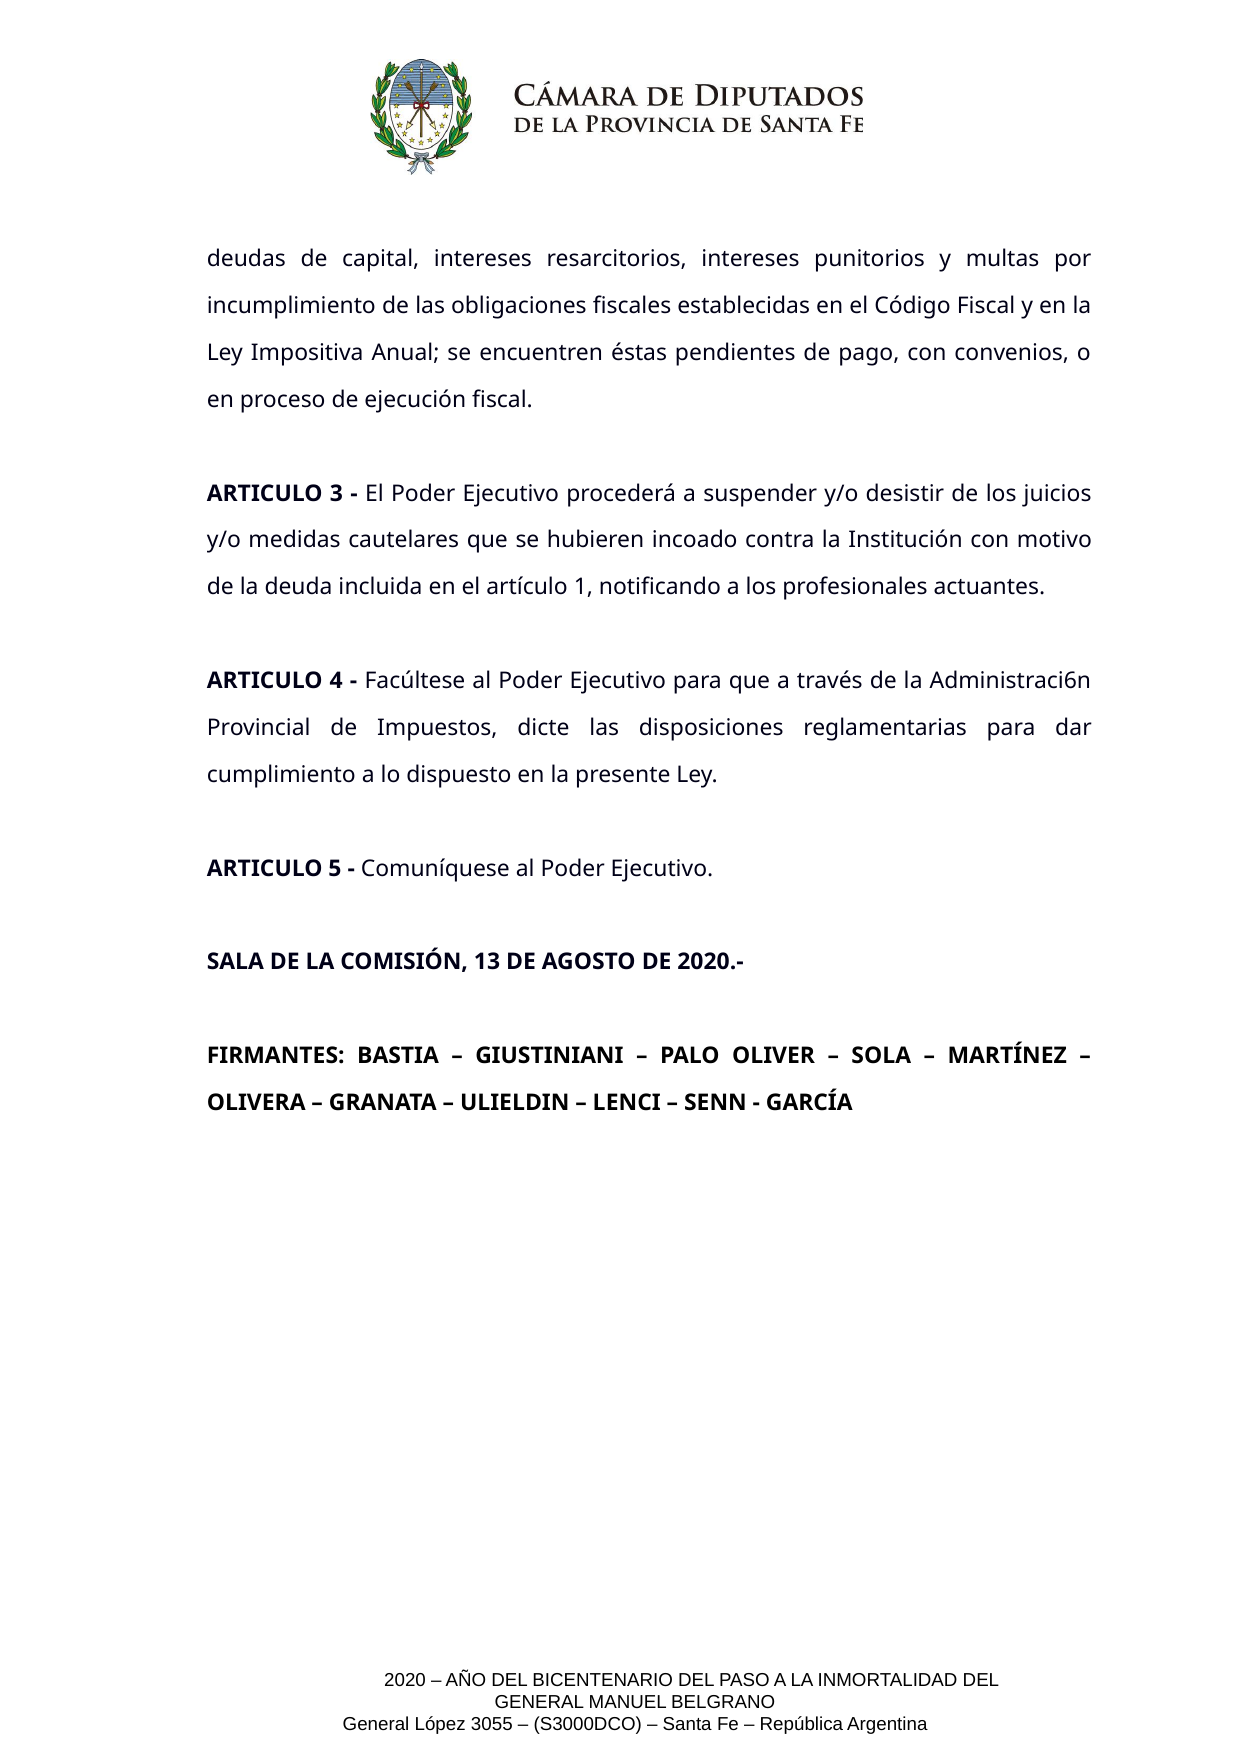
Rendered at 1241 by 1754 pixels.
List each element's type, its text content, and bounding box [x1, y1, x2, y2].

text ARTICULO 5 - Comuníquese al Poder Ejecutivo. [207, 852, 1093, 883]
text deudas de capital, intereses resarcitorios, intereses punitorios y multas por incumplimiento de las obligaciones fiscales establecidas en el Código Fiscal y en la Ley Impositiva Anual; se encuentren éstas pendientes de pago, con convenios, o en proceso de ejecución fiscal. [207, 242, 1093, 414]
text SALA DE LA COMISIÓN, 13 DE AGOSTO DE 2020.- [207, 945, 1093, 977]
text FIRMANTES: BASTIA – GIUSTINIANI – PALO OLIVER – SOLA – MARTÍNEZ – OLIVERA – GRANATA – ULIELDIN – LENCI – SENN - GARCÍA [207, 1039, 1093, 1117]
picture [370, 59, 863, 179]
text ARTICULO 3 - El Poder Ejecutivo procederá a suspender y/o desistir de los juicios y/o medidas cautelares que se hubieren incoado contra la Institución con motivo de la deuda incluida en el artículo 1, notificando a los profesionales actuantes. [207, 477, 1093, 602]
text ARTICULO 4 - Facúltese al Poder Ejecutivo para que a través de la Administraci6n Provincial de Impuestos, dicte las disposiciones reglamentarias para dar cumplimiento a lo dispuesto en la presente Ley. [207, 664, 1093, 789]
